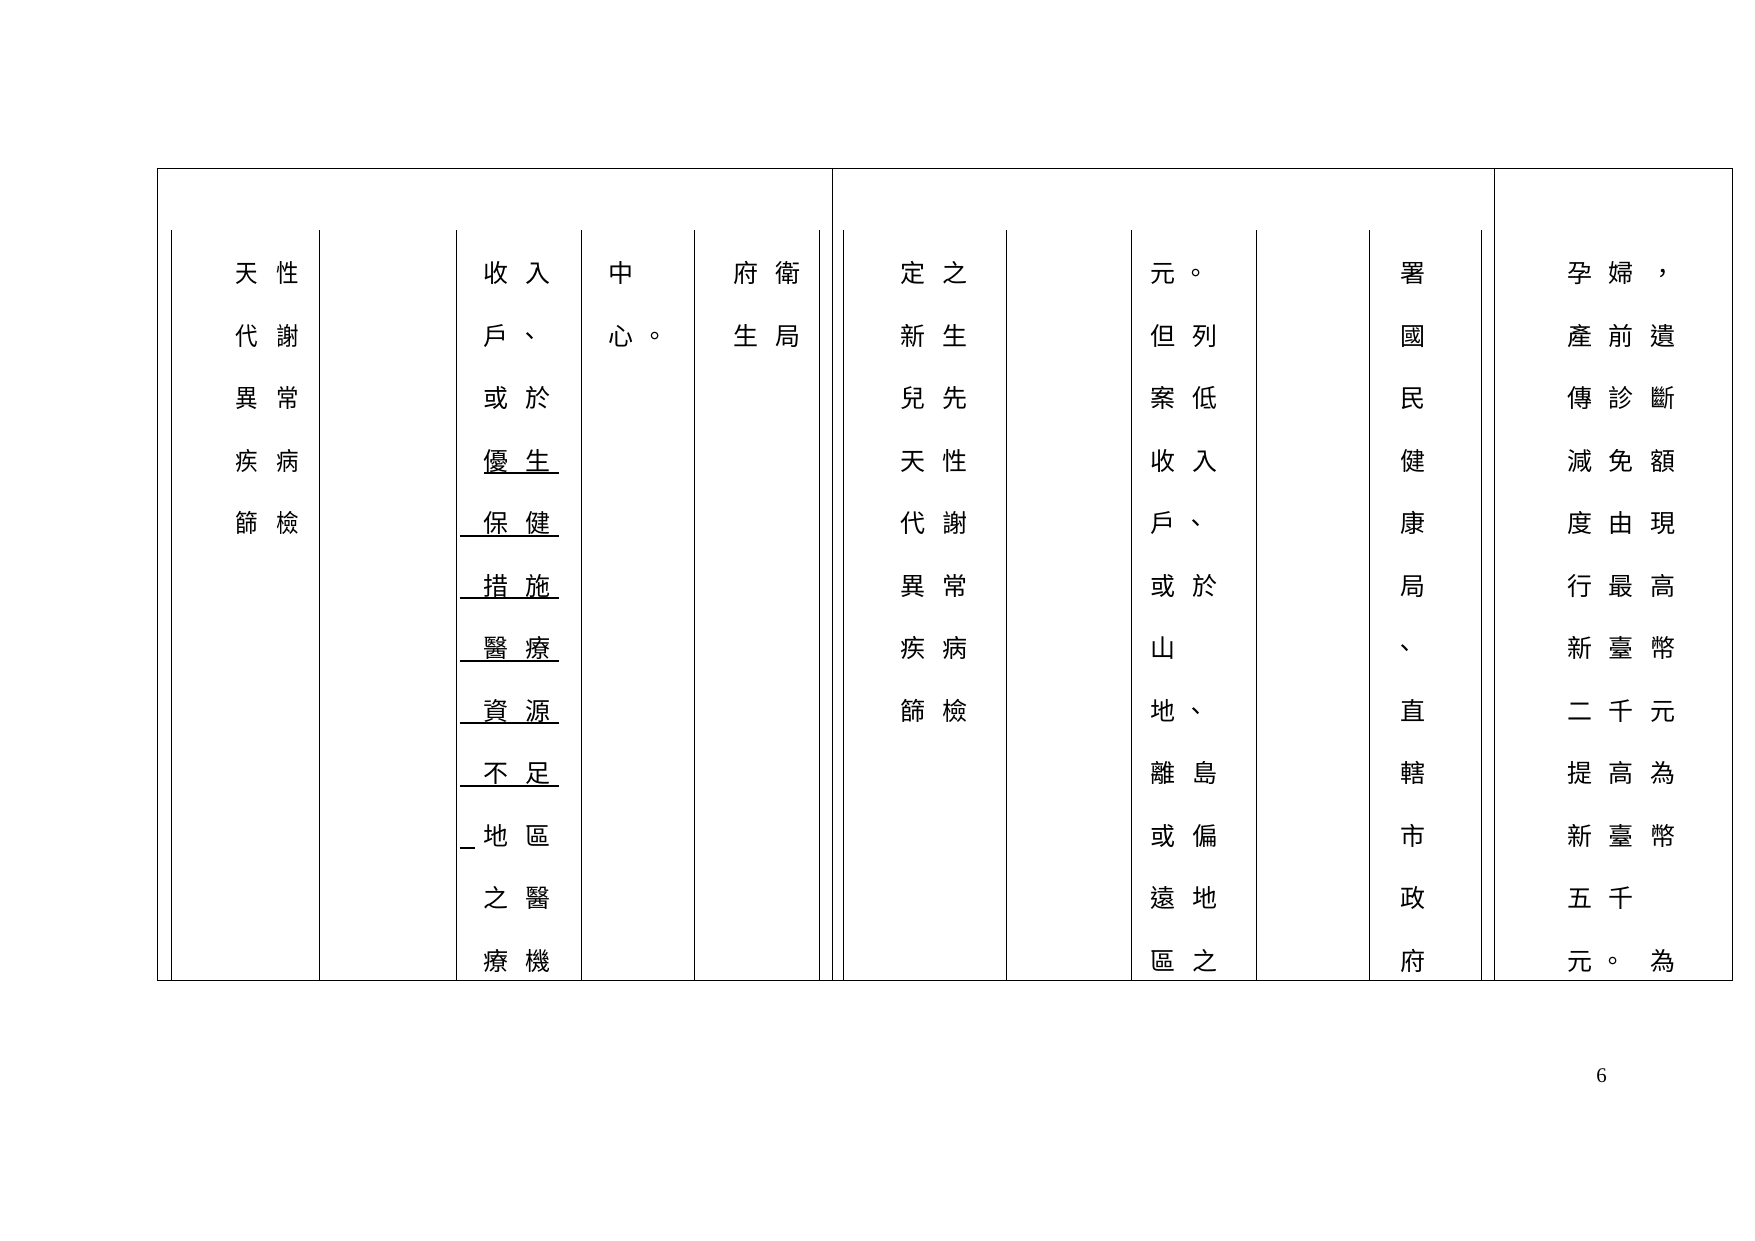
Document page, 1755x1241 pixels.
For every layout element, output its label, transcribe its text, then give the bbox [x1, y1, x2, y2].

table_cell 天性代謝異常疾病篩檢 [172, 230, 319, 980]
table_cell 收入戶、或於優生保健措施醫療資源不足地區之醫療機 [457, 230, 581, 980]
table_cell [1257, 230, 1369, 980]
table_cell 中心。 [582, 230, 694, 980]
table_cell 附表一 優生保健措施費用減免之項目、對象、金額、辦理機構及受理申請機關 備註： 減免對象設籍直轄市者，辦理優生保健措施機構應向直轄市政府衛生局申請補助；減免對象設籍臺灣省、福建省者，辦理優生保健措施機構應依減免項目，分別向衛生福利部國民健康署或縣（市）政府衛生局申請補助；減免對象為外國籍或大陸地區人民尚未設籍者，以其中華民國國籍配偶之戶籍地為準，依上開規定程序辦理。 縣（市）政府衛生局受理申請補助，應將相關資料初核無誤後，送衛生福利部國民健康署。 [158, 169, 832, 980]
table_cell [1007, 230, 1131, 980]
table_cell 元。但列案低收入戶、或於山地、離島或偏遠地區之 [1132, 230, 1256, 980]
table_cell 署國民健康局、直轄市政府 [1370, 230, 1481, 980]
table_cell 孕婦，產前遺傳診斷減免額度由現行最高新臺幣二千元提高為新臺幣五千元。為 [1495, 169, 1732, 980]
table_cell 附表一 優生保健措施費用減免之項目、對象、金額、辦理機構及受理申請機關 備註： 減免對象設籍直轄市者，辦理優生保健措施機構應向直轄市政府衛生局申請補助；減免對象設籍臺灣省、福建省者，辦理優生保健措施機構應依減免項目，分別向行政院衛生署國民健康局或縣（市）政府衛生局申請補助；減免對象為外國籍或大陸地區人民尚未設籍者，以其中華民國國籍配偶之戶籍地為準，依上開規定程序辦理。 縣（市）政府衛生局受理申請補助，應將相關資料初核無誤後，送行政院衛生署國民健康局。 [833, 169, 1494, 980]
table_cell [320, 230, 456, 980]
table_cell 定之新生兒先天性代謝異常疾病篩檢 [844, 230, 1006, 980]
table_cell 府衛生局 [695, 230, 819, 980]
